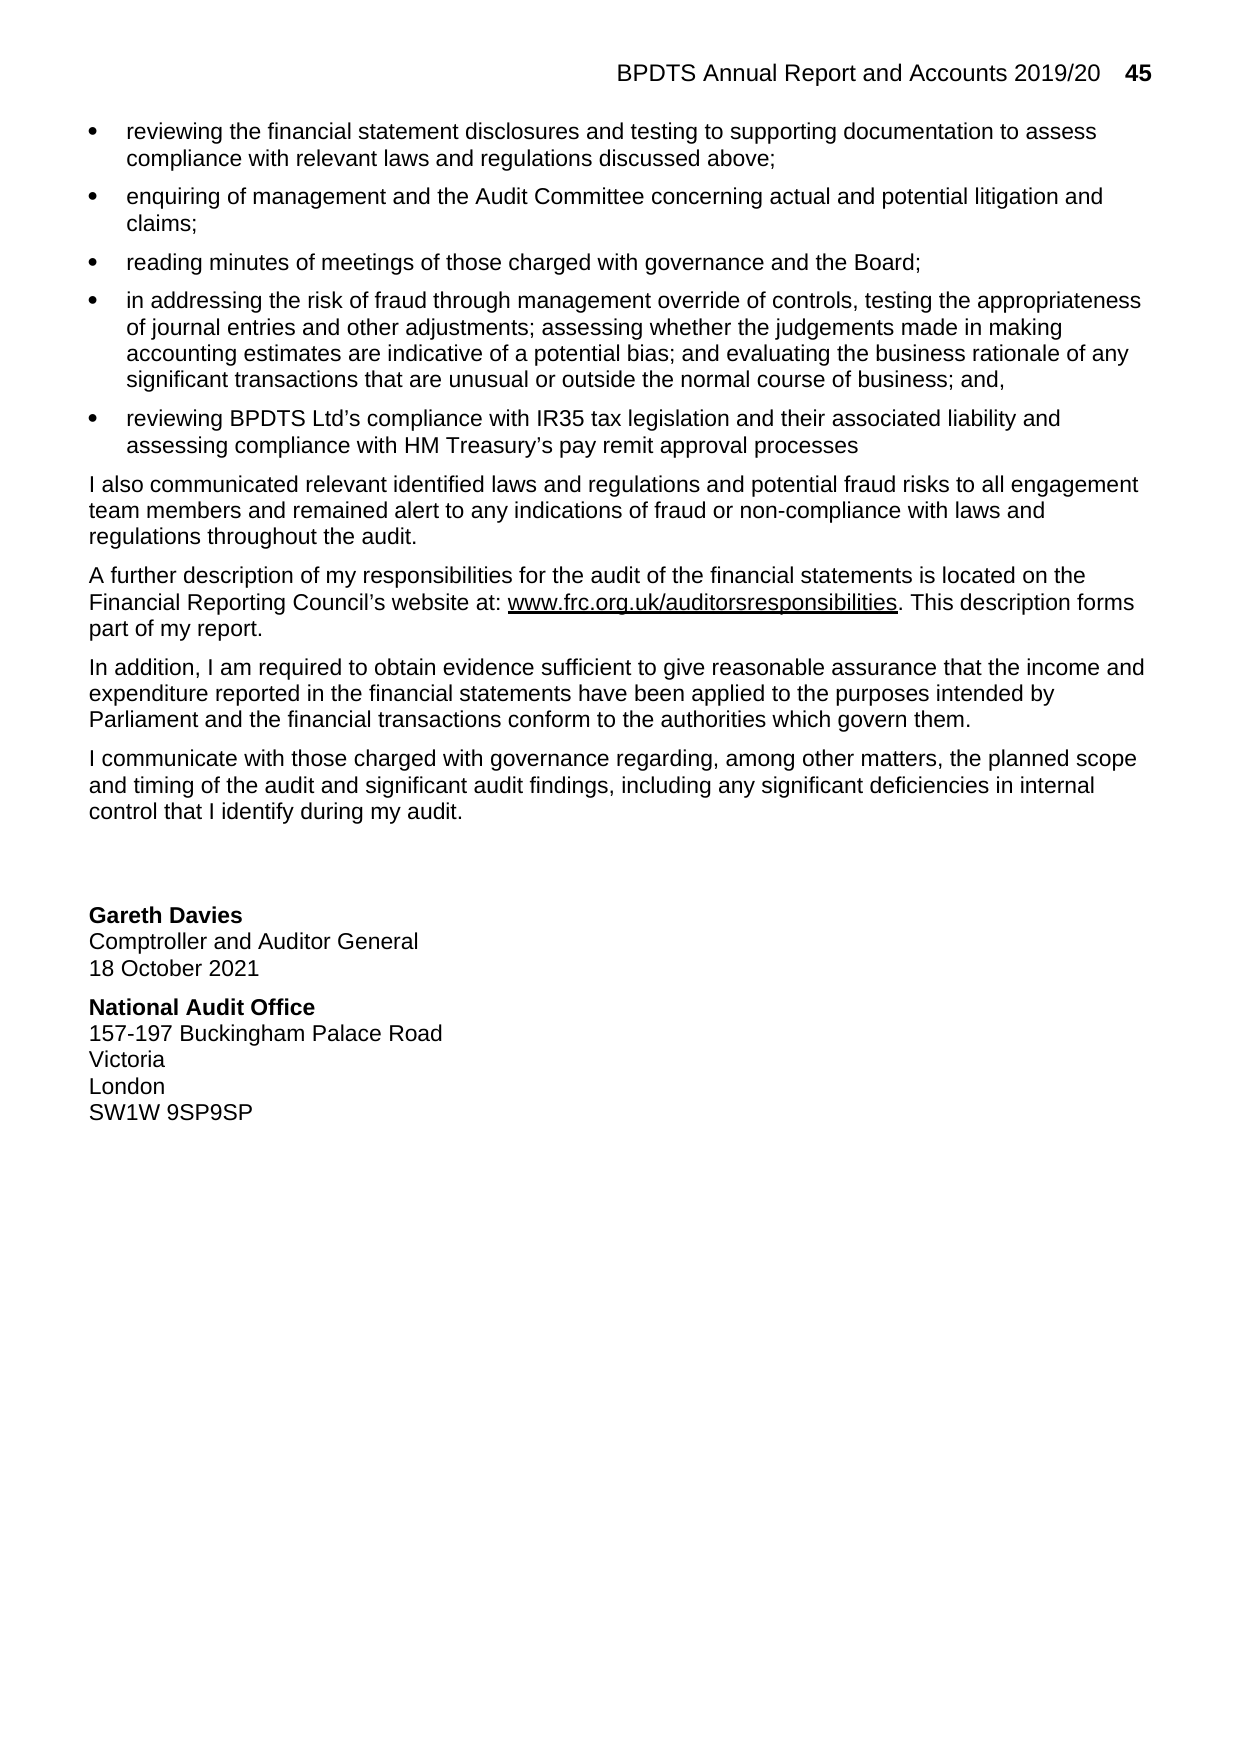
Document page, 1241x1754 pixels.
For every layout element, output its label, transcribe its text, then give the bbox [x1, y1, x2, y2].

text I communicate with those charged with governance regarding, among other matters, the planned scope and timing of the audit and significant audit findings, including any significant deficiencies in internal control that I identify during my audit. [89, 745, 1152, 824]
text National Audit Office 157-197 Buckingham Palace Road Victoria London SW1W 9SP9SP [89, 993, 1152, 1125]
text In addition, I am required to obtain evidence sufficient to give reasonable assurance that the income and expenditure reported in the financial statements have been applied to the purposes intended by Parliament and the financial transactions conform to the authorities which govern them. [89, 654, 1152, 733]
list in addressing the risk of fraud through management override of controls, testing the appropriateness of journal entries and other adjustments; assessing whether the judgements made in making accounting estimates are indicative of a potential bias; and evaluating the business rationale of any significant transactions that are unusual or outside the normal course of business; and, [89, 287, 1152, 393]
list reading minutes of meetings of those charged with governance and the Board; [89, 248, 1152, 275]
text Gareth Davies Comptroller and Auditor General 18 October 2021 [89, 876, 1152, 981]
list reviewing the financial statement disclosures and testing to supporting documentation to assess compliance with relevant laws and regulations discussed above; [89, 118, 1152, 171]
text I also communicated relevant identified laws and regulations and potential fraud risks to all engagement team members and remained alert to any indications of fraud or non-compliance with laws and regulations throughout the audit. [89, 471, 1152, 549]
list reviewing BPDTS Ltd’s compliance with IR35 tax legislation and their associated liability and assessing compliance with HM Treasury’s pay remit approval processes [89, 405, 1152, 458]
list enquiring of management and the Audit Committee concerning actual and potential litigation and claims; [89, 183, 1152, 236]
text A further description of my responsibilities for the audit of the financial statements is located on the Financial Reporting Council’s website at: www.frc.org.uk/auditorsresponsibilities. This description forms part of my report. [89, 562, 1152, 641]
